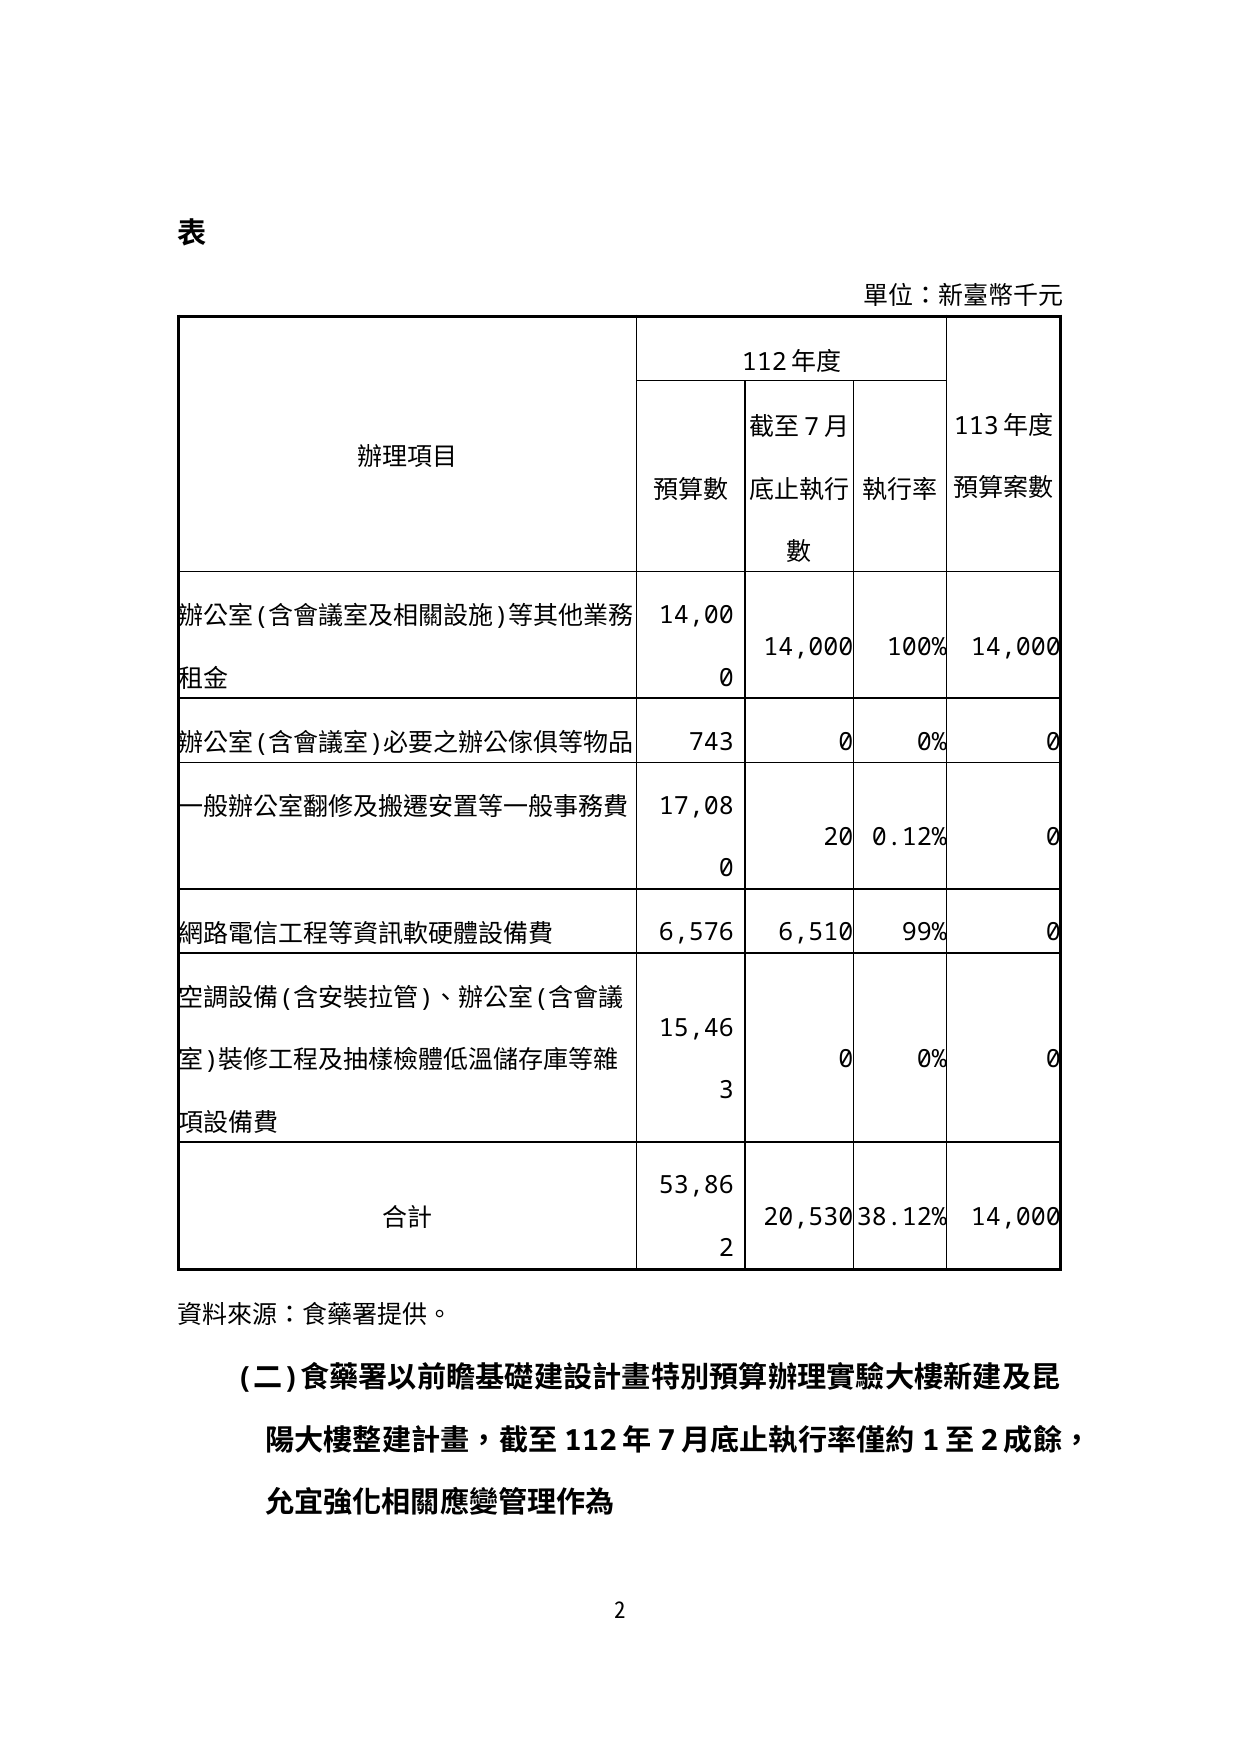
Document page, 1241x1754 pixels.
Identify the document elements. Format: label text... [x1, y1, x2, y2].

table_cell 預算數 [637, 381, 744, 571]
table_cell 執行率 [854, 381, 946, 571]
table_cell 14,000 [637, 572, 744, 697]
table_cell 空調設備(含安裝拉管)、辦公室(含會議室)裝修工程及抽樣檢體低溫儲存庫等雜項設備費 [180, 954, 636, 1141]
table_header 112年度 [637, 318, 946, 380]
table_cell 100% [854, 572, 946, 697]
table_cell 17,080 [637, 763, 744, 888]
table_cell 0 [947, 954, 1059, 1141]
table_cell 20,530 [746, 1143, 853, 1268]
table_cell 0% [854, 954, 946, 1141]
table_cell 網路電信工程等資訊軟硬體設備費 [180, 890, 636, 952]
table_cell 6,576 [637, 890, 744, 952]
table_cell 38.12% [854, 1143, 946, 1268]
table_header 113年度預算案數 [947, 318, 1059, 571]
table_cell 0 [746, 954, 853, 1141]
table_cell 15,463 [637, 954, 744, 1141]
text 資料來源：食藥署提供。 [177, 1271, 1063, 1333]
table_cell 合計 [180, 1143, 636, 1268]
table_cell 0 [947, 763, 1059, 888]
table_cell 53,862 [637, 1143, 744, 1268]
table_cell 0% [854, 699, 946, 761]
table_cell 0 [947, 699, 1059, 761]
table_cell 14,000 [947, 572, 1059, 697]
table_cell 0 [746, 699, 853, 761]
table_header 辦理項目 [180, 318, 636, 571]
text 表 [177, 189, 1063, 252]
table_cell 20 [746, 763, 853, 888]
table_cell 辦公室(含會議室及相關設施)等其他業務租金 [180, 572, 636, 697]
table_cell 一般辦公室翻修及搬遷安置等一般事務費 [180, 763, 636, 888]
table_cell 辦公室(含會議室)必要之辦公傢俱等物品 [180, 699, 636, 761]
table_cell 14,000 [746, 572, 853, 697]
table_cell 截至7月底止執行數 [746, 381, 853, 571]
table_cell 6,510 [746, 890, 853, 952]
text (二)食藥署以前瞻基礎建設計畫特別預算辦理實驗大樓新建及昆陽大樓整建計畫，截至112年7月底止執行率僅約1至2成餘，允宜強化相關應變管理作為 [236, 1333, 1063, 1521]
table_cell 743 [637, 699, 744, 761]
table_cell 14,000 [947, 1143, 1059, 1268]
text 單位：新臺幣千元 [177, 252, 1063, 314]
table_cell 0 [947, 890, 1059, 952]
table_cell 0.12% [854, 763, 946, 888]
table_cell 99% [854, 890, 946, 952]
